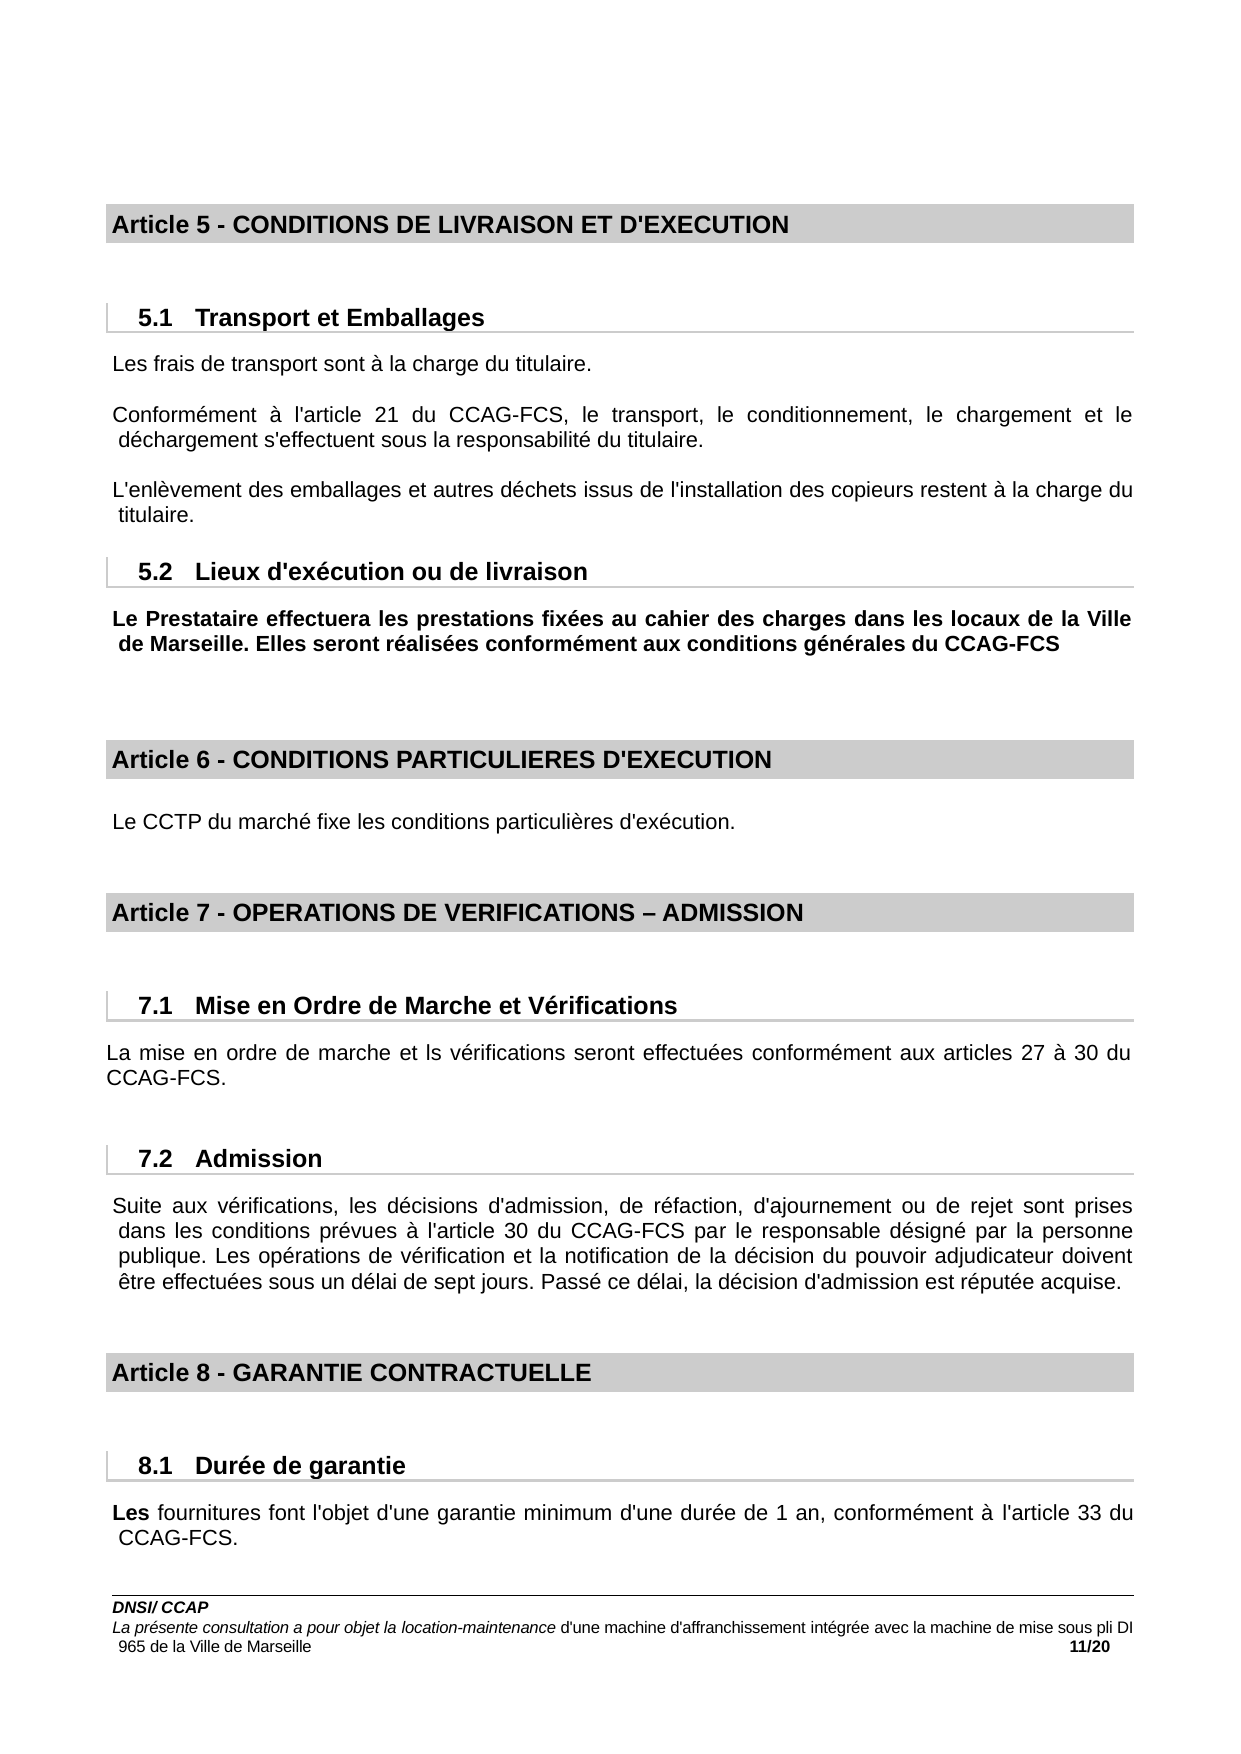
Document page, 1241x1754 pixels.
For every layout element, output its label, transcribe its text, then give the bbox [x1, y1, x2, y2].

subtitle GARANTIE CONTRACTUELLE [108, 1355, 1132, 1390]
text Les frais de transport sont à la charge du titulaire. [112, 351, 1134, 376]
text Les fournitures font l'objet d'une garantie minimum d'une durée de 1 an, conformément à l'article 33 du CCAG-FCS. [112, 1499, 1134, 1550]
text Suite aux vérifications, les décisions d'admission, de réfaction, d'ajournement ou de rejet sont prises dans les conditions prévues à l'article 30 du CCAG-FCS par le responsable désigné par la personne publique. Les opérations de vérification et la notification de la décision du pouvoir adjudicateur doivent être effectuées sous un délai de sept jours. Passé ce délai, la décision d'admission est réputée acquise. [112, 1193, 1134, 1294]
subtitle Durée de garantie [108, 1451, 1134, 1479]
text L'enlèvement des emballages et autres déchets issus de l'installation des copieurs restent à la charge du titulaire. [112, 477, 1134, 527]
text La mise en ordre de marche et ls vérifications seront effectuées conformément aux articles 27 à 30 du CCAG-FCS. [106, 1039, 1134, 1090]
text Le CCTP du marché fixe les conditions particulières d'exécution. [112, 809, 1134, 834]
subtitle Transport et Emballages [106, 302, 1134, 331]
subtitle Admission [106, 1144, 1134, 1173]
subtitle CONDITIONS PARTICULIERES D'EXECUTION [108, 742, 1132, 777]
text Conformément à l'article 21 du CCAG-FCS, le transport, le conditionnement, le chargement et le déchargement s'effectuent sous la responsabilité du titulaire. [112, 401, 1134, 452]
text Le Prestataire effectuera les prestations fixées au cahier des charges dans les locaux de la Ville de Marseille. Elles seront réalisées conformément aux conditions générales du CCAG-FCS [112, 606, 1134, 656]
subtitle Lieux d'exécution ou de livraison [108, 557, 1134, 586]
subtitle CONDITIONS DE LIVRAISON ET D'EXECUTION [108, 207, 1132, 241]
subtitle OPERATIONS DE VERIFICATIONS – ADMISSION [108, 895, 1132, 930]
subtitle Mise en Ordre de Marche et Vérifications [108, 991, 1134, 1019]
